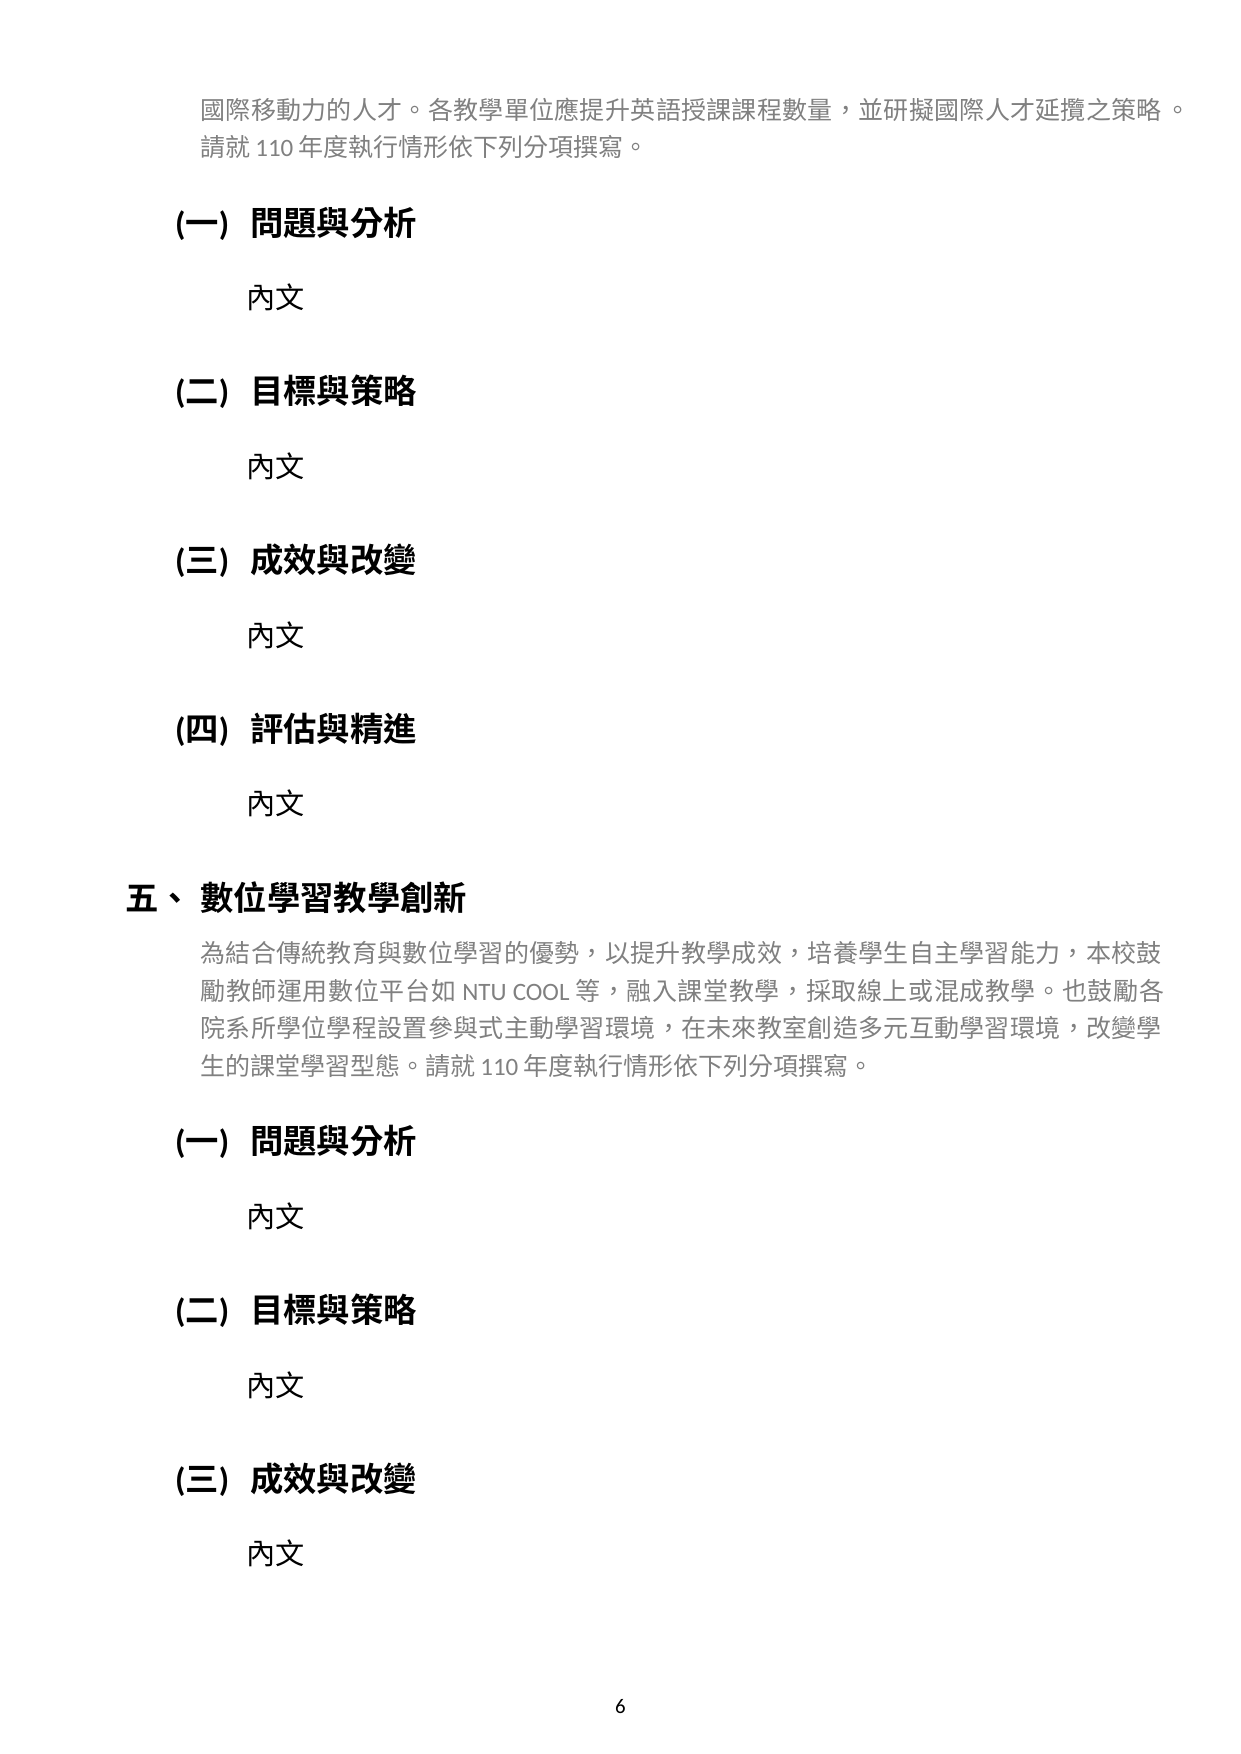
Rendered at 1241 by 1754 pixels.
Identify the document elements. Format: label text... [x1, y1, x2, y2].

text 內文 [188, 1514, 1165, 1589]
subtitle 成效與改變 [175, 1439, 1165, 1514]
subtitle 目標與策略 [175, 1271, 1165, 1346]
subtitle 成效與改變 [175, 521, 1165, 596]
text 本校以在2024年成為雙語標竿學校為目標，積極提升學生英語能力程度，與所修習英語授課 (English as a medium of instruction，簡稱EMI) 課程之比例，以期培養具全球視野及國際移動力的人才。各教學單位應提升英語授課課程數量，並研擬國際人才延攬之策略。請就110年度執行情形依下列分項撰寫。 [200, 89, 1165, 164]
subtitle 問題與分析 [175, 1102, 1165, 1177]
subtitle 目標與策略 [175, 352, 1165, 427]
text 內文 [188, 764, 1165, 839]
text 內文 [188, 1177, 1165, 1252]
text 內文 [188, 258, 1165, 333]
text 為結合傳統教育與數位學習的優勢，以提升教學成效，培養學生自主學習能力，本校鼓勵教師運用數位平台如NTU COOL等，融入課堂教學，採取線上或混成教學。也鼓勵各院系所學位學程設置參與式主動學習環境，在未來教室創造多元互動學習環境，改變學生的課堂學習型態。請就110年度執行情形依下列分項撰寫。 [200, 933, 1165, 1083]
text 內文 [188, 596, 1165, 671]
subtitle 問題與分析 [175, 183, 1165, 258]
text 內文 [188, 1346, 1165, 1421]
text 內文 [188, 427, 1165, 502]
subtitle 評估與精進 [175, 689, 1165, 764]
subtitle 數位學習教學創新 [125, 858, 1165, 933]
